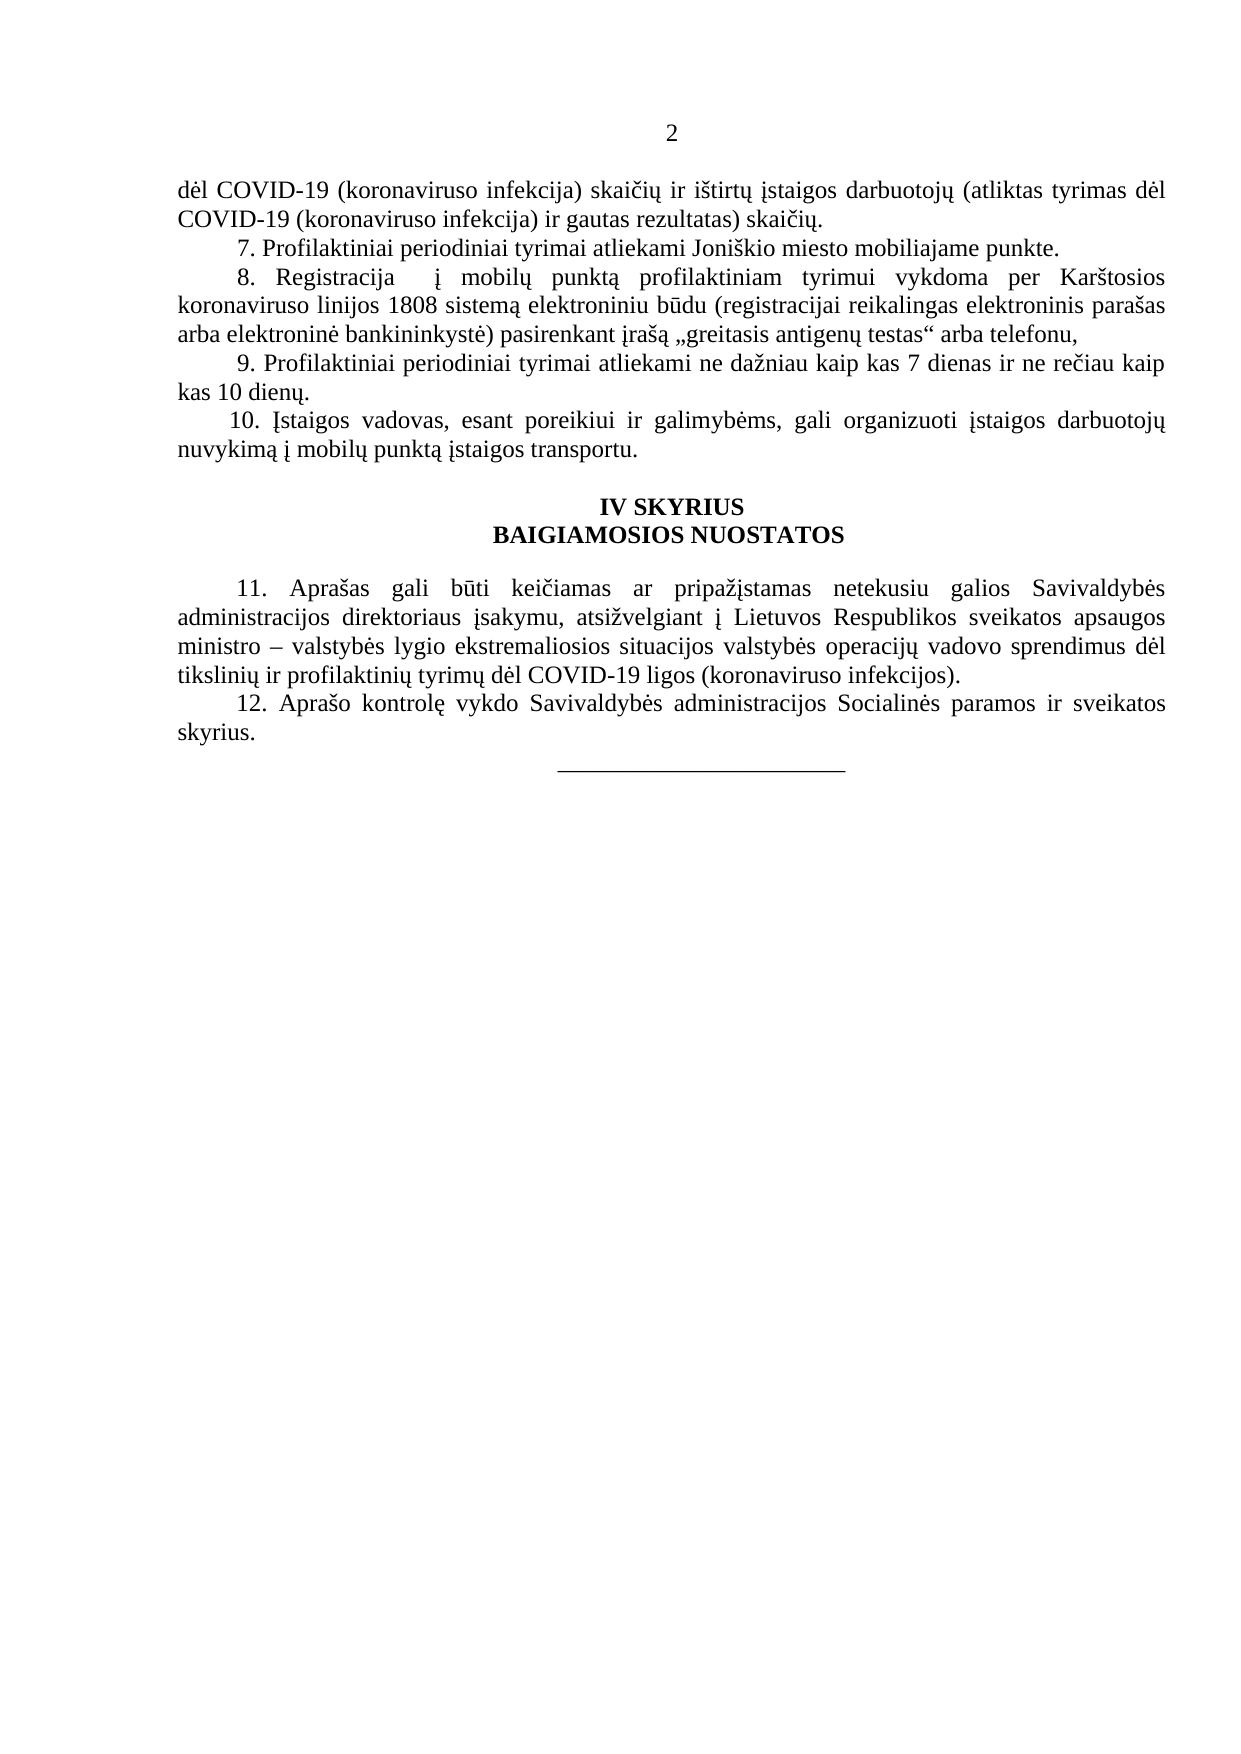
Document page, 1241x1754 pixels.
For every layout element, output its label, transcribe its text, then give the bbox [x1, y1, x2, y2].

text 11. Aprašas gali būti keičiamas ar pripažįstamas netekusiu galios Savivaldybės administracijos direktoriaus įsakymu, atsižvelgiant į Lietuvos Respublikos sveikatos apsaugos ministro – valstybės lygio ekstremaliosios situacijos valstybės operacijų vadovo sprendimus dėl tikslinių ir profilaktinių tyrimų dėl COVID-19 ligos (koronaviruso infekcijos). [177, 573, 1167, 688]
text 12. Aprašo kontrolę vykdo Savivaldybės administracijos Socialinės paramos ir sveikatos skyrius. [177, 688, 1167, 746]
text BAIGIAMOSIOS NUOSTATOS [177, 521, 1167, 549]
text 10. Įstaigos vadovas, esant poreikiui ir galimybėms, gali organizuoti įstaigos darbuotojų nuvykimą į mobilų punktą įstaigos transportu. [177, 406, 1167, 463]
text dėl COVID-19 (koronaviruso infekcija) skaičių ir ištirtų įstaigos darbuotojų (atliktas tyrimas dėl COVID-19 (koronaviruso infekcija) ir gautas rezultatas) skaičių. [177, 176, 1167, 233]
text IV SKYRIUS [177, 492, 1167, 521]
text 7. Profilaktiniai periodiniai tyrimai atliekami Joniškio miesto mobiliajame punkte. [177, 233, 1167, 262]
text 9. Profilaktiniai periodiniai tyrimai atliekami ne dažniau kaip kas 7 dienas ir ne rečiau kaip kas 10 dienų. [177, 348, 1167, 406]
text _______________________ [177, 746, 1167, 775]
text 8. Registracija į mobilų punktą profilaktiniam tyrimui vykdoma per Karštosios koronaviruso linijos 1808 sistemą elektroniniu būdu (registracijai reikalingas elektroninis parašas arba elektroninė bankininkystė) pasirenkant įrašą „greitasis antigenų testas“ arba telefonu, [177, 262, 1167, 348]
